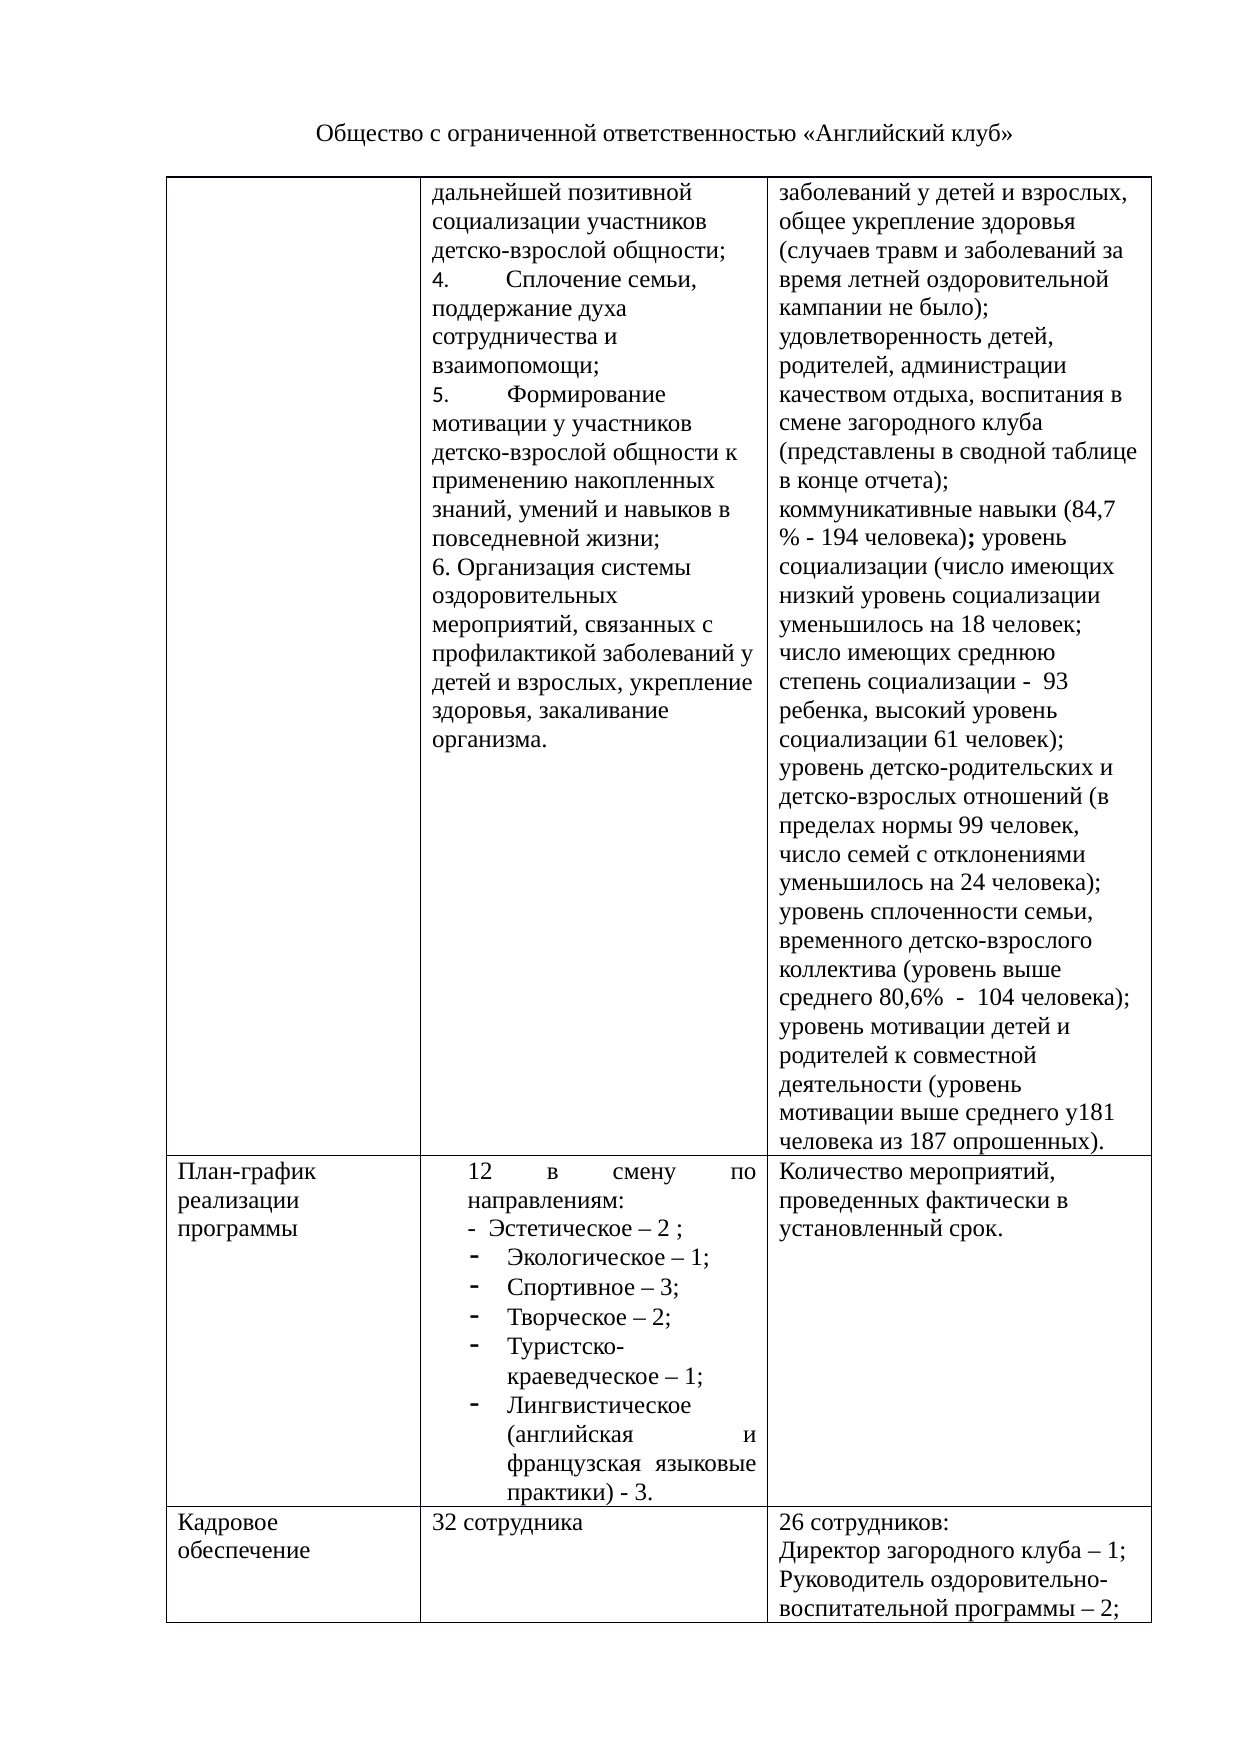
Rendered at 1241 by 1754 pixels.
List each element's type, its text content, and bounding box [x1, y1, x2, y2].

table_cell Кадровое обеспечение [167, 1507, 420, 1622]
table_cell заболеваний у детей и взрослых, общее укрепление здоровья (случаев травм и заболеваний за время летней оздоровительной кампании не было); удовлетворенность детей, родителей, администрации качеством отдыха, воспитания в смене загородного клуба (представлены в сводной таблице в конце отчета); коммуникативные навыки (84,7 % - 194 человека); уровень социализации (число имеющих низкий уровень социализации уменьшилось на 18 человек; число имеющих среднюю степень социализации - 93 ребенка, высокий уровень социализации 61 человек); уровень детско-родительских и детско-взрослых отношений (в пределах нормы 99 человек, число семей с отклонениями уменьшилось на 24 человека); уровень сплоченности семьи, временного детско-взрослого коллектива (уровень выше среднего 80,6% - 104 человека); уровень мотивации детей и родителей к совместной деятельности (уровень мотивации выше среднего у181 человека из 187 опрошенных). [768, 178, 1151, 1155]
table_cell Количество мероприятий, проведенных фактически в установленный срок. [768, 1156, 1151, 1506]
table_cell 32 сотрудника [421, 1507, 767, 1622]
table_cell [167, 178, 420, 1155]
table_cell 12 в смену по направлениям: - Эстетическое – 2 ; Экологическое – 1; Спортивное – 3; Творческое – 2; Туристско- краеведческое – 1; Лингвистическое (английская и французская языковые практики) - 3. [421, 1156, 767, 1506]
table_cell дальнейшей позитивной социализации участников детско-взрослой общности; Сплочение семьи, поддержание духа сотрудничества и взаимопомощи; Формирование мотивации у участников детско-взрослой общности к применению накопленных знаний, умений и навыков в повседневной жизни; 6. Организация системы оздоровительных мероприятий, связанных с профилактикой заболеваний у детей и взрослых, укрепление здоровья, закаливание организма. [421, 178, 767, 1155]
table_cell 26 сотрудников: Директор загородного клуба – 1; Руководитель оздоровительно-воспитательной программы – 2; [768, 1507, 1151, 1622]
table_cell План-график реализации программы [167, 1156, 420, 1506]
